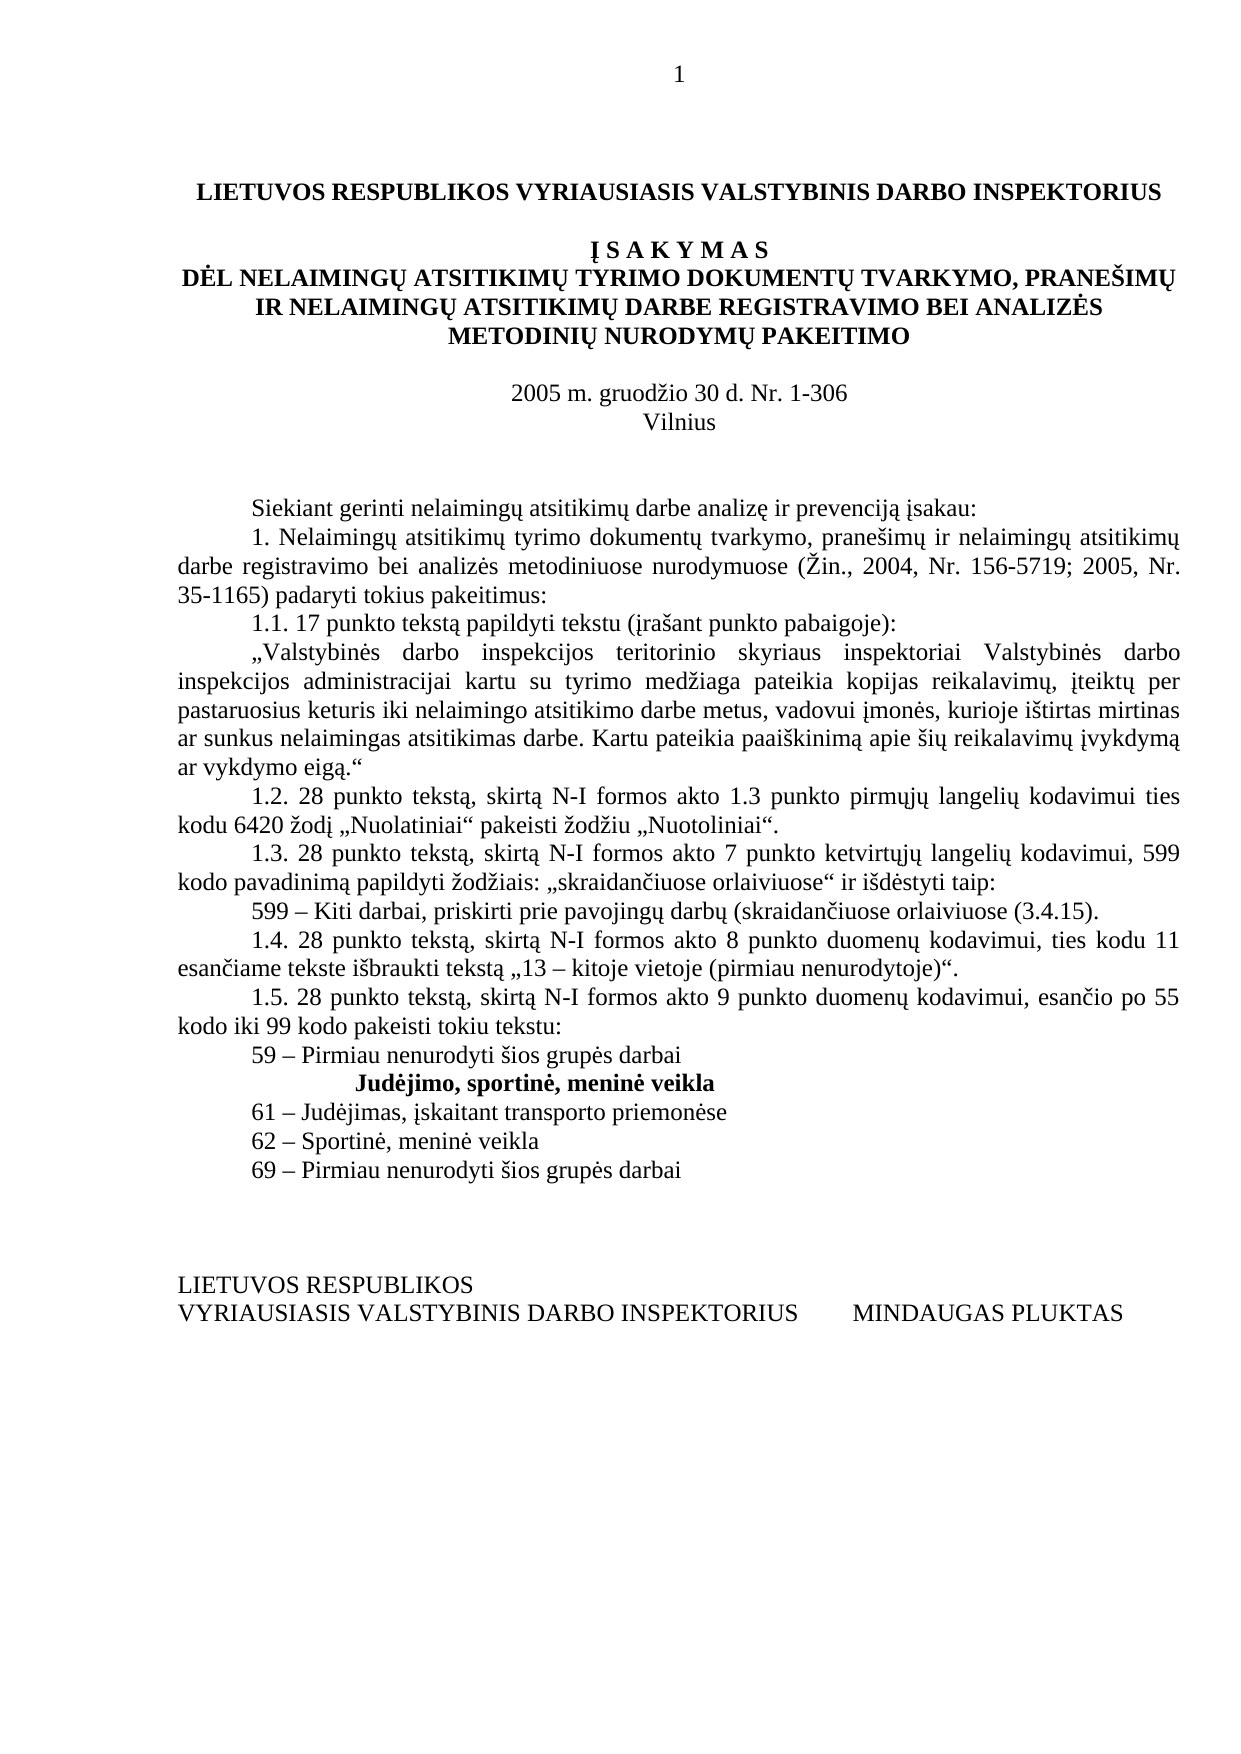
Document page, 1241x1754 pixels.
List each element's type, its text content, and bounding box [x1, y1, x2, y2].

text Vilnius [177, 407, 1181, 436]
text Į S A K Y M A S [177, 235, 1181, 263]
text 1.2. 28 punkto tekstą, skirtą N-I formos akto 1.3 punkto pirmųjų langelių kodavimui ties kodu 6420 žodį „Nuolatiniai“ pakeisti žodžiu „Nuotoliniai“. [177, 781, 1181, 838]
text Siekiant gerinti nelaimingų atsitikimų darbe analizę ir prevenciją įsakau: [177, 493, 1181, 522]
text VYRIAUSIASIS VALSTYBINIS DARBO INSPEKTORIUS MINDAUGAS PLUKTAS [177, 1298, 1181, 1327]
text 1.3. 28 punkto tekstą, skirtą N-I formos akto 7 punkto ketvirtųjų langelių kodavimui, 599 kodo pavadinimą papildyti žodžiais: „skraidančiuose orlaiviuose“ ir išdėstyti taip: [177, 838, 1181, 896]
text 69 – Pirmiau nenurodyti šios grupės darbai [177, 1155, 1181, 1183]
text 59 – Pirmiau nenurodyti šios grupės darbai [177, 1040, 1181, 1068]
text 62 – Sportinė, meninė veikla [177, 1126, 1181, 1155]
text 61 – Judėjimas, įskaitant transporto priemonėse [177, 1097, 1181, 1126]
text DĖL NELAIMINGŲ ATSITIKIMŲ TYRIMO DOKUMENTŲ TVARKYMO, PRANEŠIMŲ IR NELAIMINGŲ ATSITIKIMŲ DARBE REGISTRAVIMO BEI ANALIZĖS METODINIŲ NURODYMŲ PAKEITIMO [177, 263, 1181, 350]
text LIETUVOS RESPUBLIKOS VYRIAUSIASIS VALSTYBINIS DARBO INSPEKTORIUS [177, 177, 1181, 206]
text 1. Nelaimingų atsitikimų tyrimo dokumentų tvarkymo, pranešimų ir nelaimingų atsitikimų darbe registravimo bei analizės metodiniuose nurodymuose (Žin., 2004, Nr. 156-5719; 2005, Nr. 35-1165) padaryti tokius pakeitimus: [177, 522, 1181, 608]
text Judėjimo, sportinė, meninė veikla [281, 1068, 1181, 1097]
text 1.1. 17 punkto tekstą papildyti tekstu (įrašant punkto pabaigoje): [177, 608, 1181, 637]
text 2005 m. gruodžio 30 d. Nr. 1-306 [177, 378, 1181, 407]
text LIETUVOS RESPUBLIKOS [177, 1270, 1181, 1298]
text 599 – Kiti darbai, priskirti prie pavojingų darbų (skraidančiuose orlaiviuose (3.4.15). [177, 896, 1181, 925]
text 1.4. 28 punkto tekstą, skirtą N-I formos akto 8 punkto duomenų kodavimui, ties kodu 11 esančiame tekste išbraukti tekstą „13 – kitoje vietoje (pirmiau nenurodytoje)“. [177, 925, 1181, 982]
text „Valstybinės darbo inspekcijos teritorinio skyriaus inspektoriai Valstybinės darbo inspekcijos administracijai kartu su tyrimo medžiaga pateikia kopijas reikalavimų, įteiktų per pastaruosius keturis iki nelaimingo atsitikimo darbe metus, vadovui įmonės, kurioje ištirtas mirtinas ar sunkus nelaimingas atsitikimas darbe. Kartu pateikia paaiškinimą apie šių reikalavimų įvykdymą ar vykdymo eigą.“ [177, 637, 1181, 781]
text 1.5. 28 punkto tekstą, skirtą N-I formos akto 9 punkto duomenų kodavimui, esančio po 55 kodo iki 99 kodo pakeisti tokiu tekstu: [177, 982, 1181, 1040]
